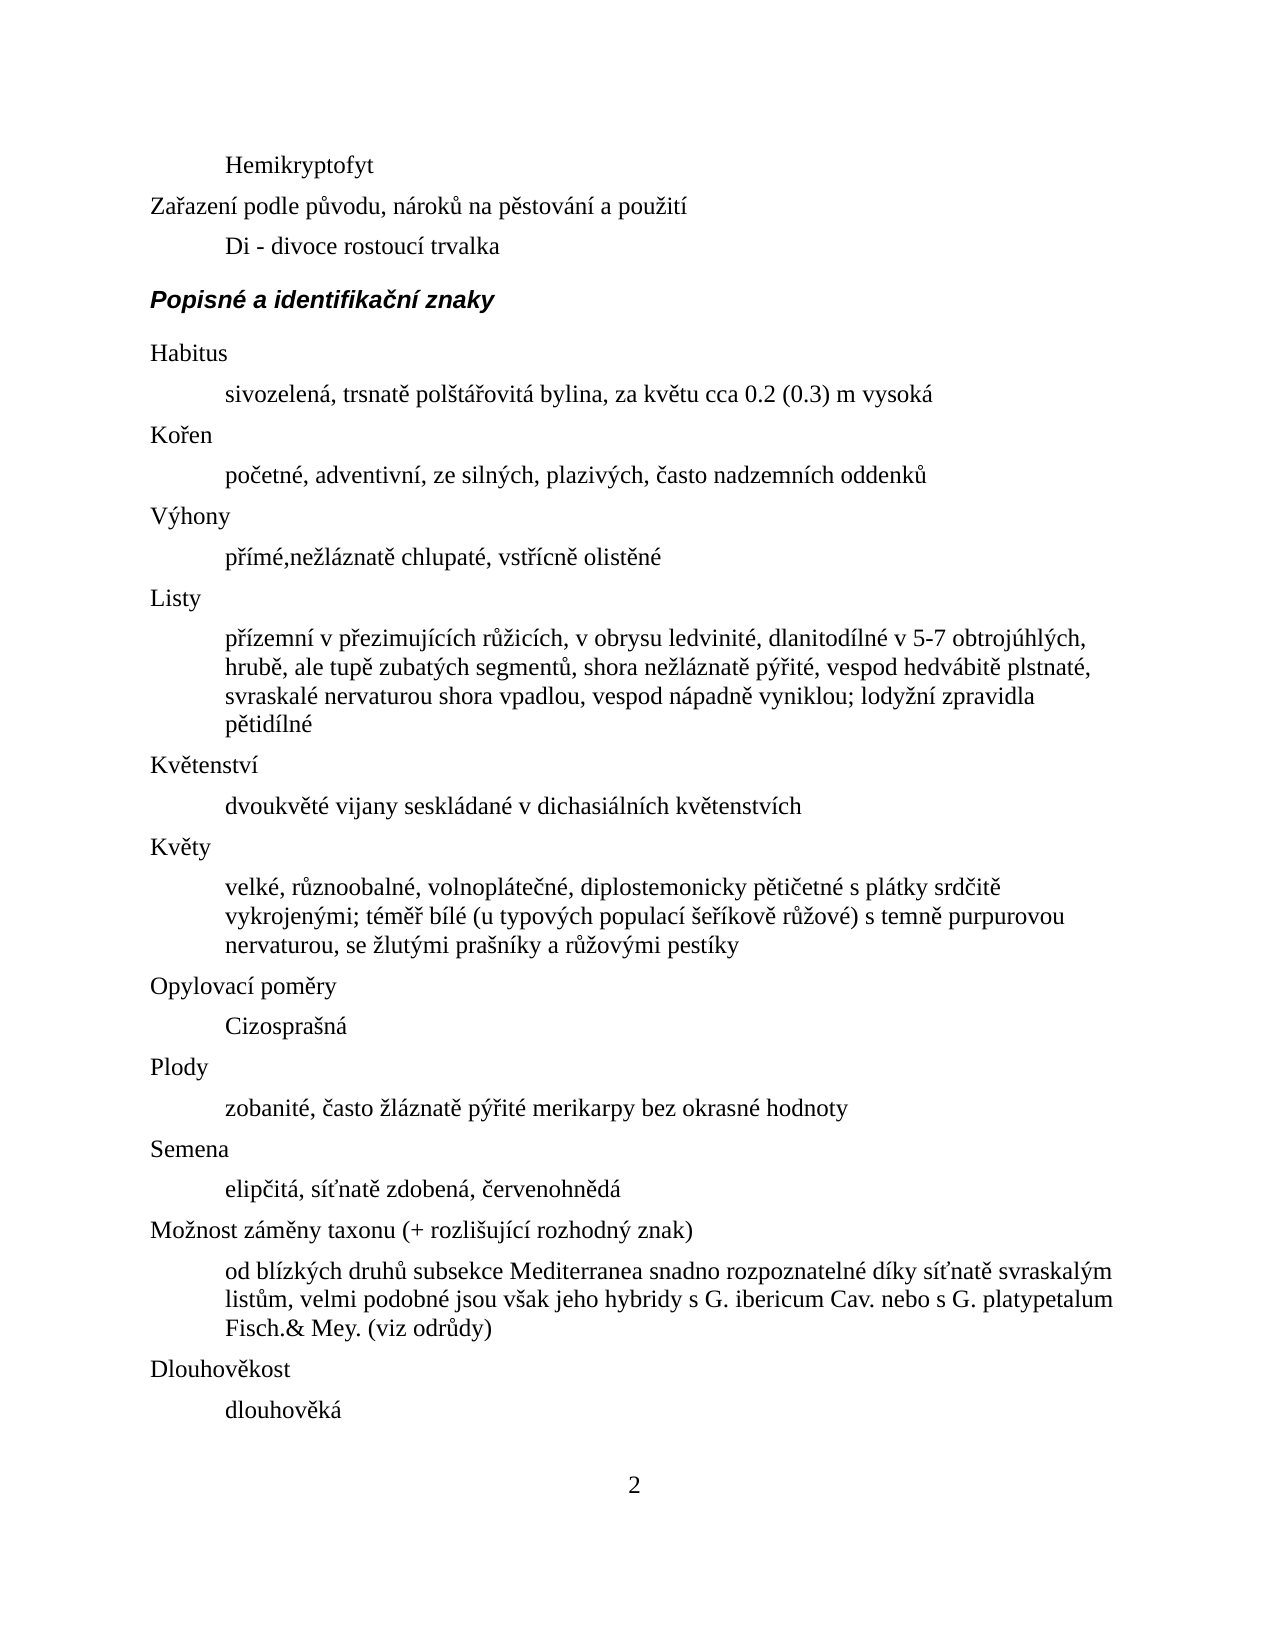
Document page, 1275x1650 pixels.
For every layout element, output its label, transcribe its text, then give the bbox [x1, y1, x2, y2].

text Semena [150, 1134, 1125, 1162]
text Cizosprašná [225, 1011, 1125, 1040]
text Dlouhověkost [150, 1354, 1125, 1383]
text početné, adventivní, ze silných, plazivých, často nadzemních oddenků [225, 460, 1125, 489]
text Di - divoce rostoucí trvalka [225, 231, 1125, 260]
text Plody [150, 1052, 1125, 1081]
text zobanité, často žláznatě pýřité merikarpy bez okrasné hodnoty [225, 1093, 1125, 1122]
text Hemikryptofyt [225, 150, 1125, 179]
text Zařazení podle původu, nároků na pěstování a použití [150, 191, 1125, 219]
subtitle Popisné a identifikační znaky [150, 285, 1125, 314]
text Kořen [150, 420, 1125, 448]
text přímé,nežláznatě chlupaté, vstřícně olistěné [225, 542, 1125, 571]
text přízemní v přezimujících růžicích, v obrysu ledvinité, dlanitodílné v 5-7 obtrojúhlých, hrubě, ale tupě zubatých segmentů, shora nežláznatě pýřité, vespod hedvábitě plstnaté, svraskalé nervaturou shora vpadlou, vespod nápadně vyniklou; lodyžní zpravidla pětidílné [225, 623, 1125, 738]
text Výhony [150, 501, 1125, 530]
text velké, různoobalné, volnoplátečné, diplostemonicky pětičetné s plátky srdčitě vykrojenými; téměř bílé (u typových populací šeříkově růžové) s temně purpurovou nervaturou, se žlutými prašníky a růžovými pestíky [225, 872, 1125, 959]
text Možnost záměny taxonu (+ rozlišující rozhodný znak) [150, 1215, 1125, 1244]
text Opylovací poměry [150, 971, 1125, 999]
text elipčitá, síťnatě zdobená, červenohnědá [225, 1174, 1125, 1203]
text Květenství [150, 750, 1125, 779]
text Habitus [150, 338, 1125, 367]
text sivozelená, trsnatě polštářovitá bylina, za květu cca 0.2 (0.3) m vysoká [225, 379, 1125, 408]
text dvoukvěté vijany seskládané v dichasiálních květenstvích [225, 791, 1125, 820]
text od blízkých druhů subsekce Mediterranea snadno rozpoznatelné díky síťnatě svraskalým listům, velmi podobné jsou však jeho hybridy s G. ibericum Cav. nebo s G. platypetalum Fisch.& Mey. (viz odrůdy) [225, 1256, 1125, 1342]
text dlouhověká [225, 1395, 1125, 1423]
text Květy [150, 832, 1125, 861]
text Listy [150, 583, 1125, 611]
